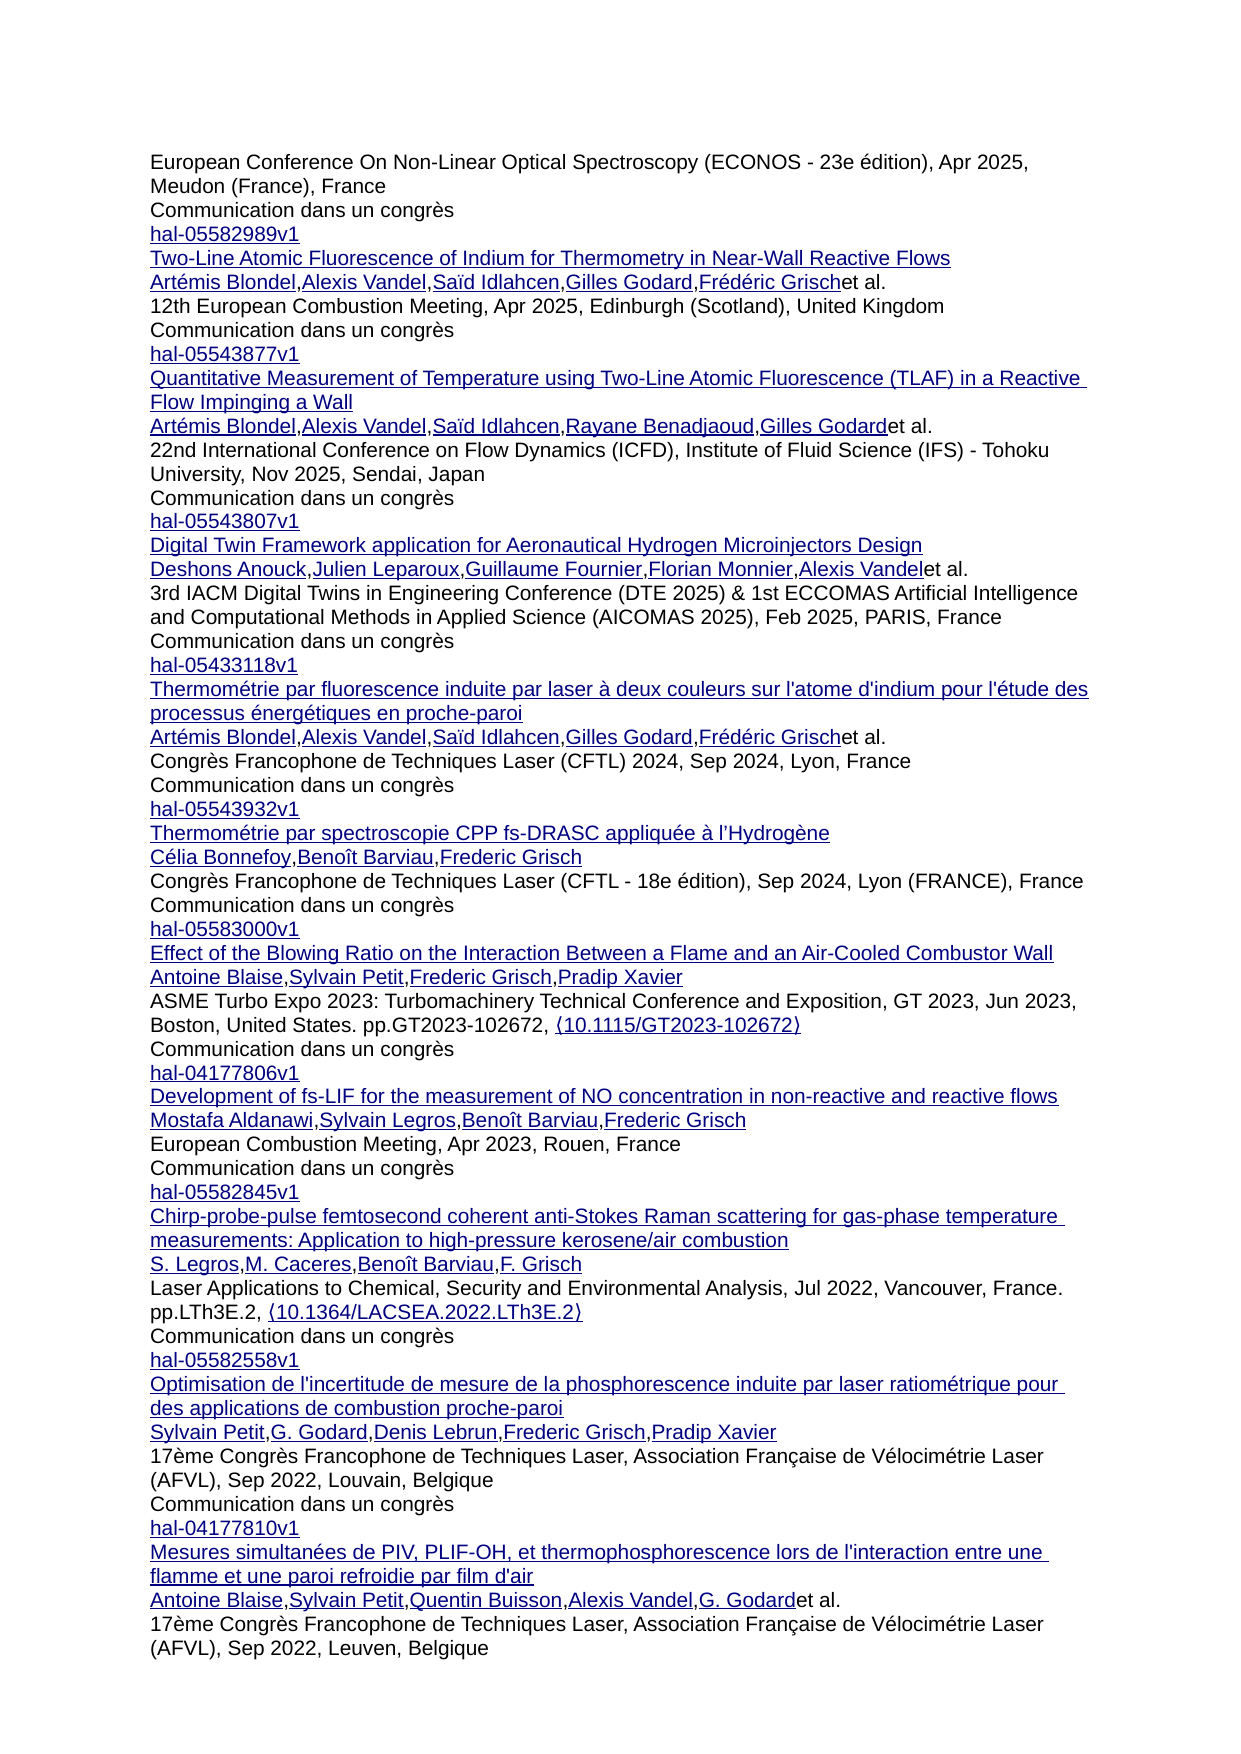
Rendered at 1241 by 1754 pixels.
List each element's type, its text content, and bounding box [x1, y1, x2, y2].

table_cell Effect of the Blowing Ratio on the Interaction Between a Flame and an Air-Cooled Combustor Wall Antoine Blaise,Sylvain Petit,Frederic Grisch,Pradip Xavier ASME Turbo Expo 2023: Turbomachinery Technical Conference and Exposition, GT 2023, Jun 2023, Boston, United States. pp.GT2023-102672, ⟨10.1115/GT2023-102672⟩ Communication dans un congrès hal-04177806v1 [150, 941, 1090, 1084]
table_cell Two-Line Atomic Fluorescence of Indium for Thermometry in Near-Wall Reactive Flows Artémis Blondel,Alexis Vandel,Saïd Idlahcen,Gilles Godard,Frédéric Grischet al. 12th European Combustion Meeting, Apr 2025, Edinburgh (Scotland), United Kingdom Communication dans un congrès hal-05543877v1 [150, 246, 1090, 366]
table_cell Optimisation de l'incertitude de mesure de la phosphorescence induite par laser ratiométrique pour des applications de combustion proche-paroi Sylvain Petit,G. Godard,Denis Lebrun,Frederic Grisch,Pradip Xavier 17ème Congrès Francophone de Techniques Laser, Association Française de Vélocimétrie Laser (AFVL), Sep 2022, Louvain, Belgique Communication dans un congrès hal-04177810v1 [150, 1372, 1090, 1539]
table_cell Development of fs-LIF for the measurement of NO concentration in non-reactive and reactive flows Mostafa Aldanawi,Sylvain Legros,Benoît Barviau,Frederic Grisch European Combustion Meeting, Apr 2023, Rouen, France Communication dans un congrès hal-05582845v1 [150, 1084, 1090, 1204]
table_cell Digital Twin Framework application for Aeronautical Hydrogen Microinjectors Design Deshons Anouck,Julien Leparoux,Guillaume Fournier,Florian Monnier,Alexis Vandelet al. 3rd IACM Digital Twins in Engineering Conference (DTE 2025) & 1st ECCOMAS Artificial Intelligence and Computational Methods in Applied Science (AICOMAS 2025), Feb 2025, PARIS, France Communication dans un congrès hal-05433118v1 [150, 533, 1090, 677]
table_cell Thermométrie par spectroscopie CPP fs-DRASC appliquée à l’Hydrogène Célia Bonnefoy,Benoît Barviau,Frederic Grisch Congrès Francophone de Techniques Laser (CFTL - 18e édition), Sep 2024, Lyon (FRANCE), France Communication dans un congrès hal-05583000v1 [150, 821, 1090, 941]
table_cell Quantitative Measurement of Temperature using Two-Line Atomic Fluorescence (TLAF) in a Reactive Flow Impinging a Wall Artémis Blondel,Alexis Vandel,Saïd Idlahcen,Rayane Benadjaoud,Gilles Godardet al. 22nd International Conference on Flow Dynamics (ICFD), Institute of Fluid Science (IFS) - Tohoku University, Nov 2025, Sendai, Japan Communication dans un congrès hal-05543807v1 [150, 366, 1090, 533]
table_cell Mesures simultanées de PIV, PLIF-OH, et thermophosphorescence lors de l'interaction entre une flamme et une paroi refroidie par film d'air Antoine Blaise,Sylvain Petit,Quentin Buisson,Alexis Vandel,G. Godardet al. 17ème Congrès Francophone de Techniques Laser, Association Française de Vélocimétrie Laser (AFVL), Sep 2022, Leuven, Belgique [150, 1540, 1090, 1659]
table_cell Chirp-probe-pulse femtosecond coherent anti-Stokes Raman scattering for gas-phase temperature measurements: Application to high-pressure kerosene/air combustion S. Legros,M. Caceres,Benoît Barviau,F. Grisch Laser Applications to Chemical, Security and Environmental Analysis, Jul 2022, Vancouver, France. pp.LTh3E.2, ⟨10.1364/LACSEA.2022.LTh3E.2⟩ Communication dans un congrès hal-05582558v1 [150, 1204, 1090, 1372]
table_cell Thermométrie par fluorescence induite par laser à deux couleurs sur l'atome d'indium pour l'étude des processus énergétiques en proche-paroi Artémis Blondel,Alexis Vandel,Saïd Idlahcen,Gilles Godard,Frédéric Grischet al. Congrès Francophone de Techniques Laser (CFTL) 2024, Sep 2024, Lyon, France Communication dans un congrès hal-05543932v1 [150, 677, 1090, 821]
table_cell European Conference On Non-Linear Optical Spectroscopy (ECONOS - 23e édition), Apr 2025, Meudon (France), France Communication dans un congrès hal-05582989v1 [150, 150, 1090, 246]
